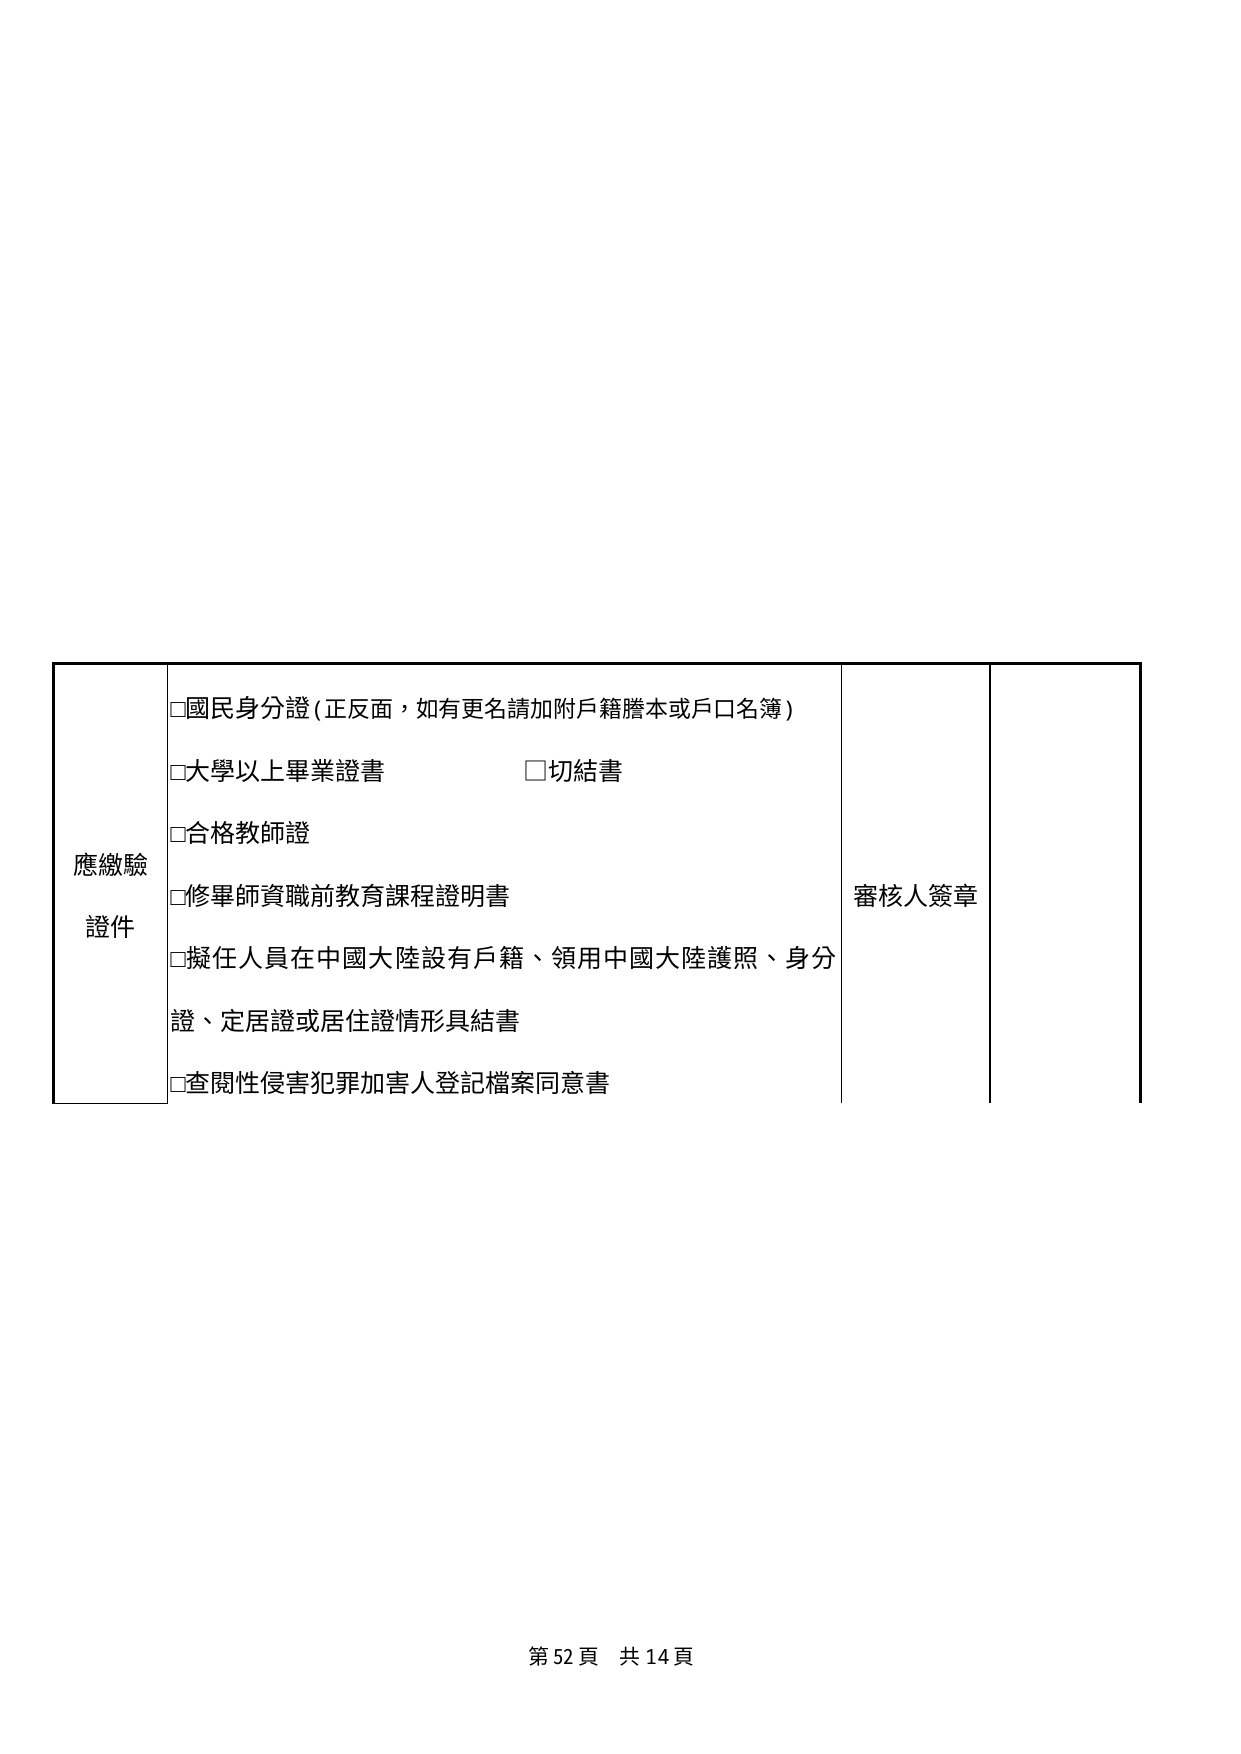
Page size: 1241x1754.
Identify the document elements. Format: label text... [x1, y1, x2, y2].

table_cell [991, 665, 1139, 1103]
table_cell □國民身分證(正反面，如有更名請加附戶籍謄本或戶口名簿) □大學以上畢業證書 □切結書 □合格教師證 □修畢師資職前教育課程證明書 □擬任人員在中國大陸設有戶籍、領用中國大陸護照、身分證、定居證或居住證情形具結書 □查閱性侵害犯罪加害人登記檔案同意書 [168, 665, 841, 1103]
table_cell 應繳驗 證件 [55, 665, 167, 1103]
table_cell 審核人簽章 [842, 665, 989, 1103]
